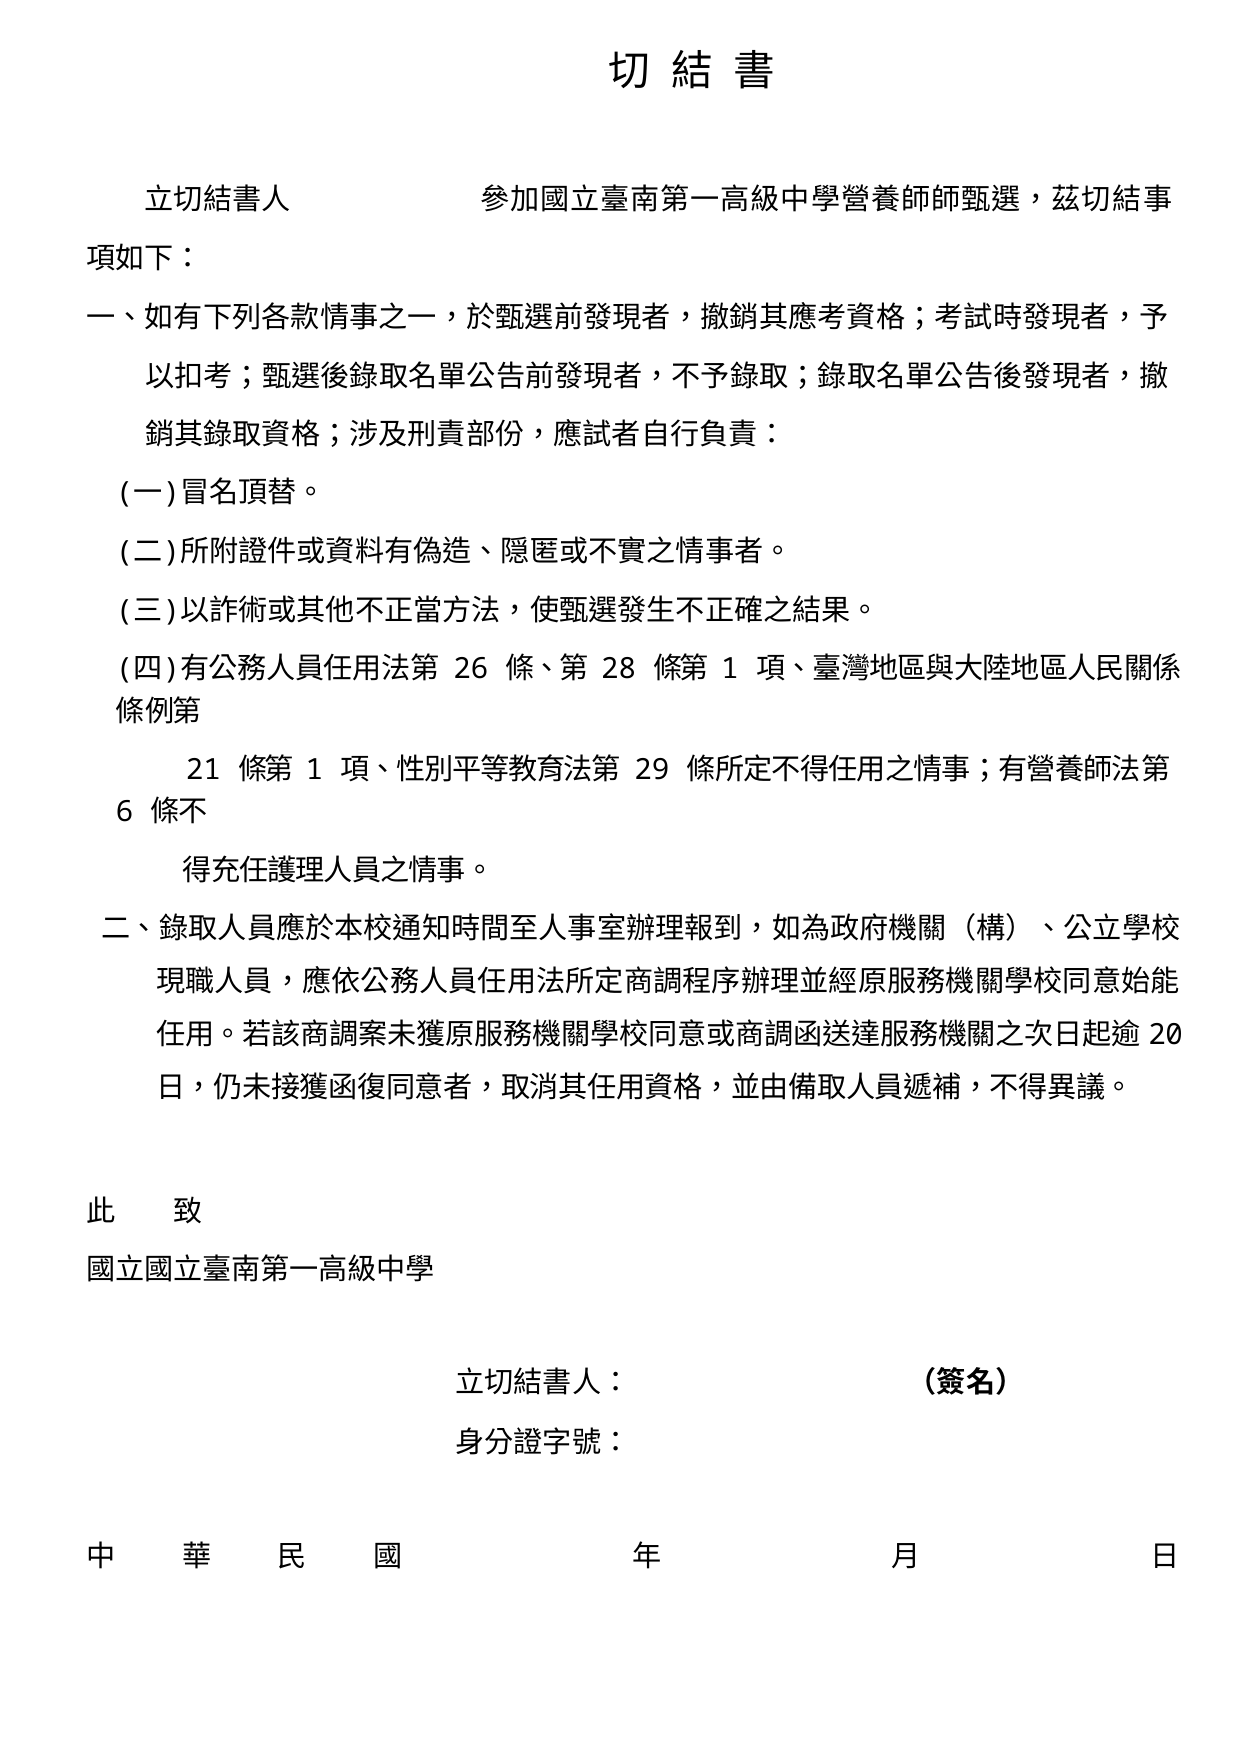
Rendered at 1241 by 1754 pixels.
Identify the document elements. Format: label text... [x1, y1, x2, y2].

text (一)冒名頂替。 [116, 469, 1183, 511]
text 國立國立臺南第一高級中學 [86, 1246, 1183, 1288]
text 21 條第 1 項、性別平等教育法第 29 條所定不得任用之情事；有營養師法第 6 條不 [116, 745, 1183, 830]
text 立切結書人： （簽名） [455, 1359, 1106, 1401]
text 此 致 [86, 1187, 1183, 1230]
text 中 華 民 國 年 月 日 [86, 1533, 1183, 1575]
text 身分證字號： [455, 1418, 1106, 1461]
text 一、如有下列各款情事之一，於甄選前發現者，撤銷其應考資格；考試時發現者，予以扣考；甄選後錄取名單公告前發現者，不予錄取；錄取名單公告後發現者，撤銷其錄取資格；涉及刑責部份，應試者自行負責： [86, 294, 1172, 453]
text (四)有公務人員任用法第 26 條、第 28 條第 1 項、臺灣地區與大陸地區人民關係條例第 [116, 645, 1183, 729]
text 得充任護理人員之情事。 [116, 846, 1183, 889]
text (三)以詐術或其他不正當方法，使甄選發生不正確之結果。 [116, 586, 1183, 629]
text 立切結書人 參加國立臺南第一高級中學營養師師甄選，茲切結事項如下： [86, 175, 1172, 277]
text 二、錄取人員應於本校通知時間至人事室辦理報到，如為政府機關（構）、公立學校現職人員，應依公務人員任用法所定商調程序辦理並經原服務機關學校同意始能任用。若該商調案未獲原服務機關學校同意或商調函送達服務機關之次日起逾20日，仍未接獲函復同意者，取消其任用資格，並由備取人員遞補，不得異議。 [101, 904, 1183, 1105]
text (二)所附證件或資料有偽造、隠匿或不實之情事者。 [116, 528, 1183, 570]
text 切 結 書 [75, 39, 1183, 97]
